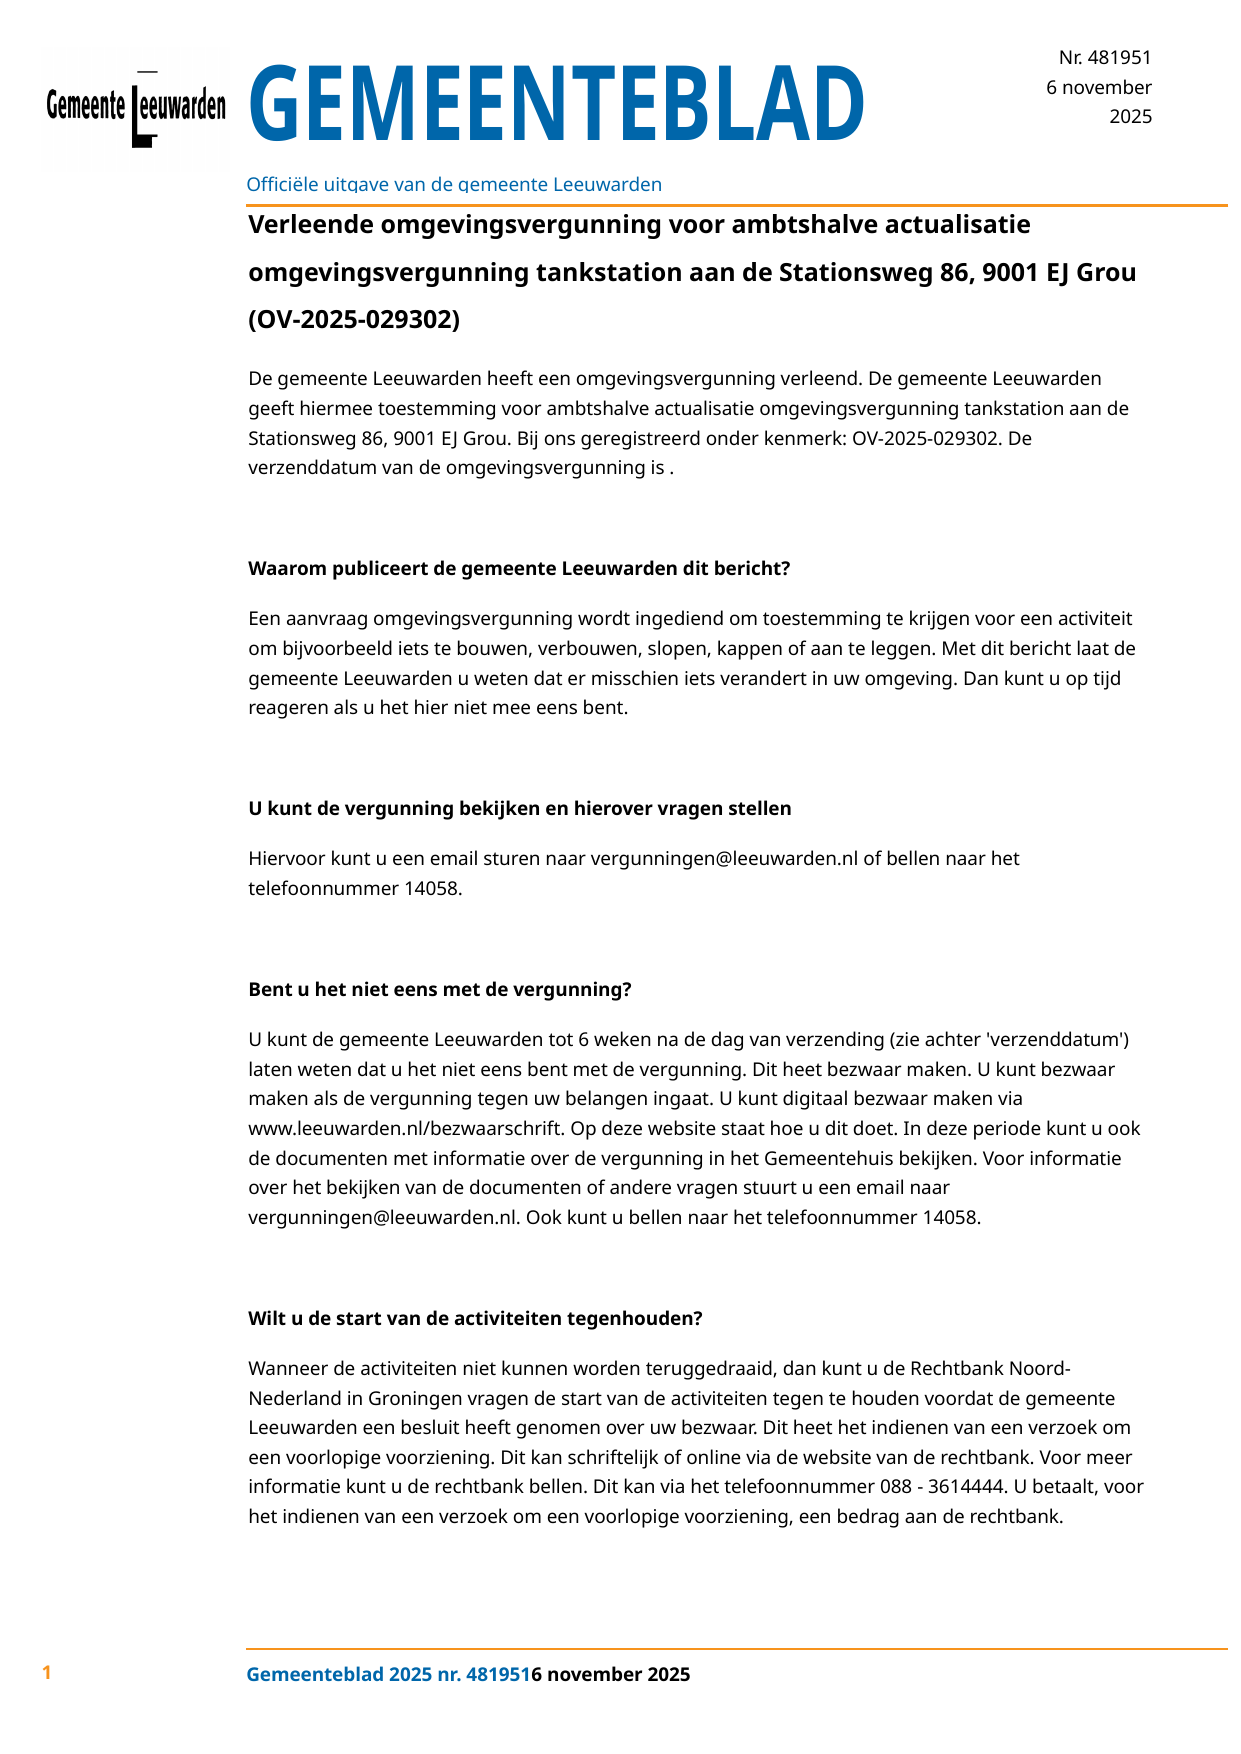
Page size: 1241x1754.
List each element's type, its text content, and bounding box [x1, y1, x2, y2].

text Een aanvraag omgevingsvergunning wordt ingediend om toestemming te krijgen voor een activiteit om bijvoorbeeld iets te bouwen, verbouwen, slopen, kappen of aan te leggen. Met dit bericht laat de gemeente Leeuwarden u weten dat er misschien iets verandert in uw omgeving. Dan kunt u op tijd reageren als u het hier niet mee eens bent. [248, 606, 1152, 720]
text Wanneer de activiteiten niet kunnen worden teruggedraaid, dan kunt u de Rechtbank Noord-Nederland in Groningen vragen de start van de activiteiten tegen te houden voordat de gemeente Leeuwarden een besluit heeft genomen over uw bezwaar. Dit heet het indienen van een verzoek om een voorlopige voorziening. Dit kan schriftelijk of online via de website van de rechtbank. Voor meer informatie kunt u de rechtbank bellen. Dit kan via het telefoonnummer 088 - 3614444. U betaalt, voor het indienen van een verzoek om een voorlopige voorziening, een bedrag aan de rechtbank. [248, 1355, 1152, 1529]
text De gemeente Leeuwarden heeft een omgevingsvergunning verleend. De gemeente Leeuwarden geeft hiermee toestemming voor ambtshalve actualisatie omgevingsvergunning tankstation aan de Stationsweg 86, 9001 EJ Grou. Bij ons geregistreerd onder kenmerk: OV-2025-029302. De verzenddatum van de omgevingsvergunning is . [248, 366, 1152, 480]
text Waarom publiceert de gemeente Leeuwarden dit bericht? [248, 555, 1152, 581]
text U kunt de gemeente Leeuwarden tot 6 weken na de dag van verzending (zie achter 'verzenddatum') laten weten dat u het niet eens bent met de vergunning. Dit heet bezwaar maken. U kunt bezwaar maken als de vergunning tegen uw belangen ingaat. U kunt digitaal bezwaar maken via www.leeuwarden.nl/bezwaarschrift. Op deze website staat hoe u dit doet. In deze periode kunt u ook de documenten met informatie over de vergunning in het Gemeentehuis bekijken. Voor informatie over het bekijken van de documenten of andere vragen stuurt u een email naar vergunningen@leeuwarden.nl. Ook kunt u bellen naar het telefoonnummer 14058. [248, 1026, 1152, 1229]
text Hiervoor kunt u een email sturen naar vergunningen@leeuwarden.nl of bellen naar het telefoonnummer 14058. [248, 846, 1152, 901]
text U kunt de vergunning bekijken en hierover vragen stellen [248, 795, 1152, 821]
text Wilt u de start van de activiteiten tegenhouden? [248, 1305, 1152, 1330]
text Bent u het niet eens met de vergunning? [248, 976, 1152, 1002]
text Verleende omgevingsvergunning voor ambtshalve actualisatie omgevingsvergunning tankstation aan de Stationsweg 86, 9001 EJ Grou (OV-2025-029302) [248, 207, 1152, 336]
picture [41, 47, 231, 172]
